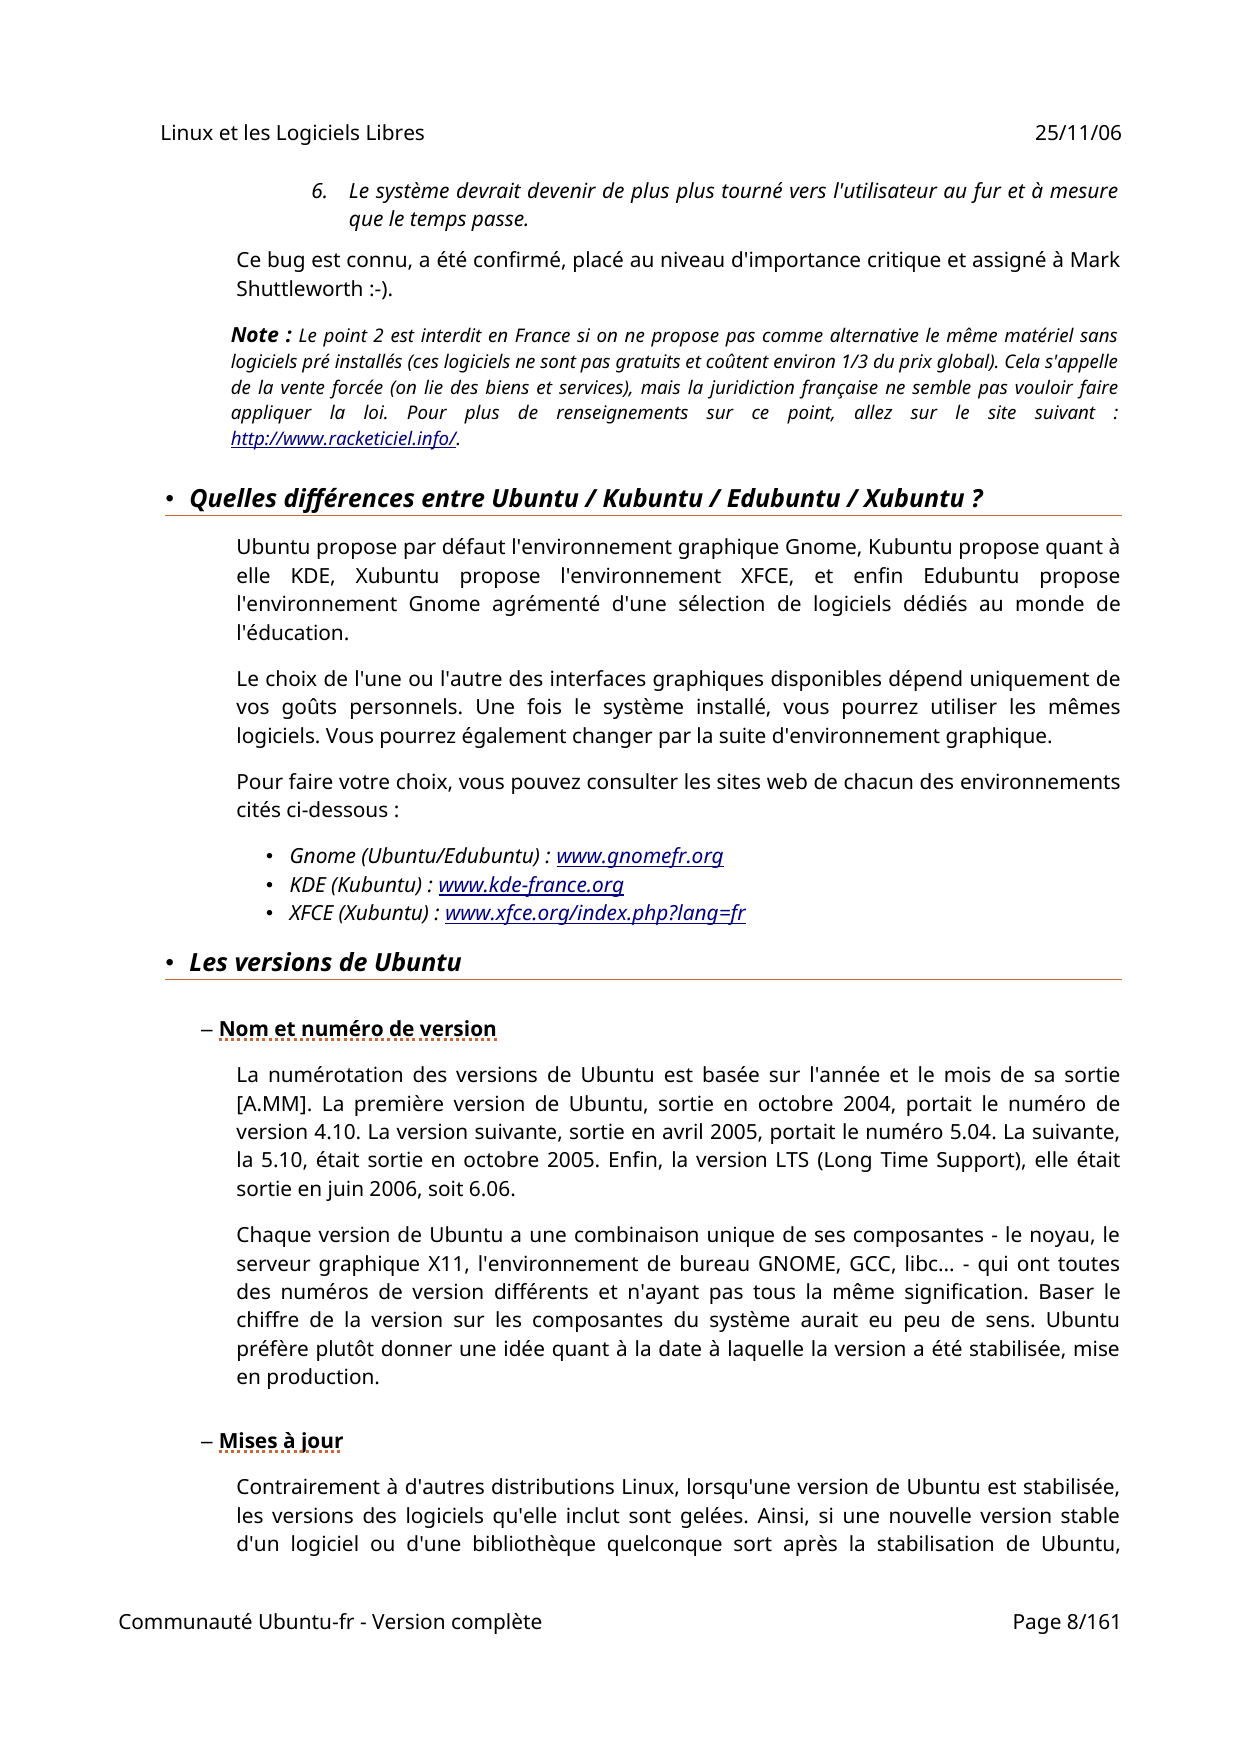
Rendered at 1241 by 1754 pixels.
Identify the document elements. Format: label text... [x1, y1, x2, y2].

text La numérotation des versions de Ubuntu est basée sur l'année et le mois de sa sortie [A.MM]. La première version de Ubuntu, sortie en octobre 2004, portait le numéro de version 4.10. La version suivante, sortie en avril 2005, portait le numéro 5.04. La suivante, la 5.10, était sortie en octobre 2005. Enfin, la version LTS (Long Time Support), elle était sortie en juin 2006, soit 6.06. [236, 1060, 1122, 1202]
subtitle Nom et numéro de version [201, 1014, 1122, 1043]
subtitle Quelles différences entre Ubuntu / Kubuntu / Edubuntu / Xubuntu ? [165, 481, 1122, 515]
list Le système devrait devenir de plus plus tourné vers l'utilisateur au fur et à mesure que le temps passe. [311, 176, 1122, 233]
list Note : Le point 2 est interdit en France si on ne propose pas comme alternative le même matériel sans logiciels pré installés (ces logiciels ne sont pas gratuits et coûtent environ 1/3 du prix global). Cela s'appelle de la vente forcée (on lie des biens et services), mais la juridiction française ne semble pas vouloir faire appliquer la loi. Pour plus de renseignements sur ce point, allez sur le site suivant : http://www.racketiciel.info/. [193, 320, 1122, 451]
text Le choix de l'une ou l'autre des interfaces graphiques disponibles dépend uniquement de vos goûts personnels. Une fois le système installé, vous pourrez utiliser les mêmes logiciels. Vous pourrez également changer par la suite d'environnement graphique. [236, 664, 1122, 749]
list KDE (Kubuntu) : www.kde-france.org [266, 870, 1122, 898]
subtitle Les versions de Ubuntu [165, 944, 1122, 979]
text Chaque version de Ubuntu a une combinaison unique de ses composantes - le noyau, le serveur graphique X11, l'environnement de bureau GNOME, GCC, libc... - qui ont toutes des numéros de version différents et n'ayant pas tous la même signification. Baser le chiffre de la version sur les composantes du système aurait eu peu de sens. Ubuntu préfère plutôt donner une idée quant à la date à laquelle la version a été stabilisée, mise en production. [236, 1220, 1122, 1391]
list Gnome (Ubuntu/Edubuntu) : www.gnomefr.org [266, 842, 1122, 870]
text Pour faire votre choix, vous pouvez consulter les sites web de chacun des environnements cités ci-dessous : [236, 767, 1122, 824]
list XFCE (Xubuntu) : www.xfce.org/index.php?lang=fr [266, 898, 1122, 927]
text Contrairement à d'autres distributions Linux, lorsqu'une version de Ubuntu est stabilisée, les versions des logiciels qu'elle inclut sont gelées. Ainsi, si une nouvelle version stable d'un logiciel ou d'une bibliothèque quelconque sort après la stabilisation de Ubuntu, [236, 1472, 1122, 1558]
text Ubuntu propose par défaut l'environnement graphique Gnome, Kubuntu propose quant à elle KDE, Xubuntu propose l'environnement XFCE, et enfin Edubuntu propose l'environnement Gnome agrémenté d'une sélection de logiciels dédiés au monde de l'éducation. [236, 532, 1122, 646]
subtitle Mises à jour [201, 1426, 1122, 1455]
text Ce bug est connu, a été confirmé, placé au niveau d'importance critique et assigné à Mark Shuttleworth :-). [236, 245, 1122, 302]
